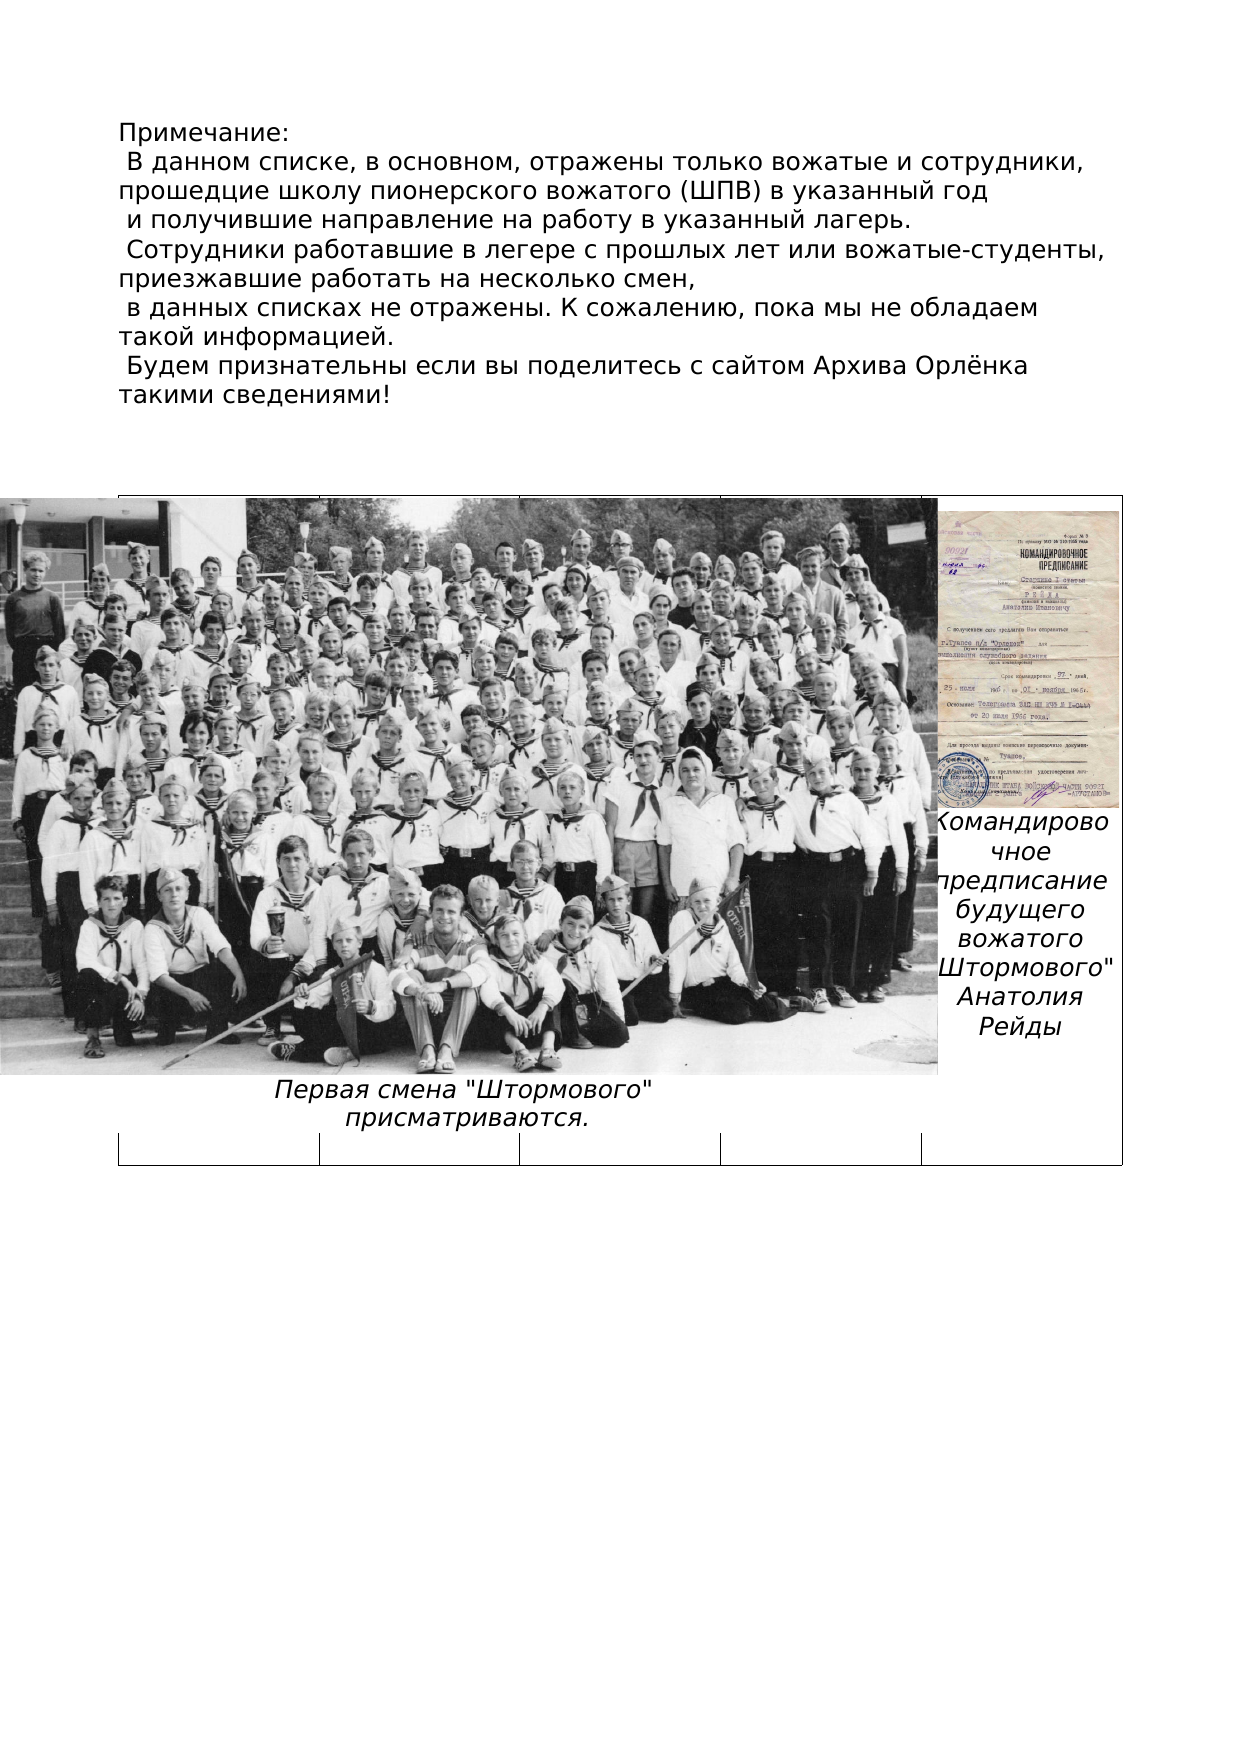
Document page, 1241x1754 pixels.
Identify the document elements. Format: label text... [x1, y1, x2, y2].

picture [0, 498, 1120, 1075]
table_header [0, 1104, 937, 1165]
table_header [0, 1075, 937, 1104]
table_header [721, 1133, 921, 1165]
table_header [320, 1133, 519, 1165]
text Примечание: В данном списке, в основном, отражены только вожатые и сотрудники, прошедцие школу пионерского вожатого (ШПВ) в указанный год и получившие направление на работу в указанный лагерь. Сотрудники работавшие в легере с прошлых лет или вожатые-студенты, приезжавшие работать на несколько смен, в данных списках не отражены. К сожалению, пока мы не обладаем такой информацией. Будем признательны если вы поделитесь с сайтом Архива Орлёнка такими сведениями! [118, 118, 1122, 468]
table_header [520, 1133, 720, 1165]
table_header [922, 496, 1122, 1165]
